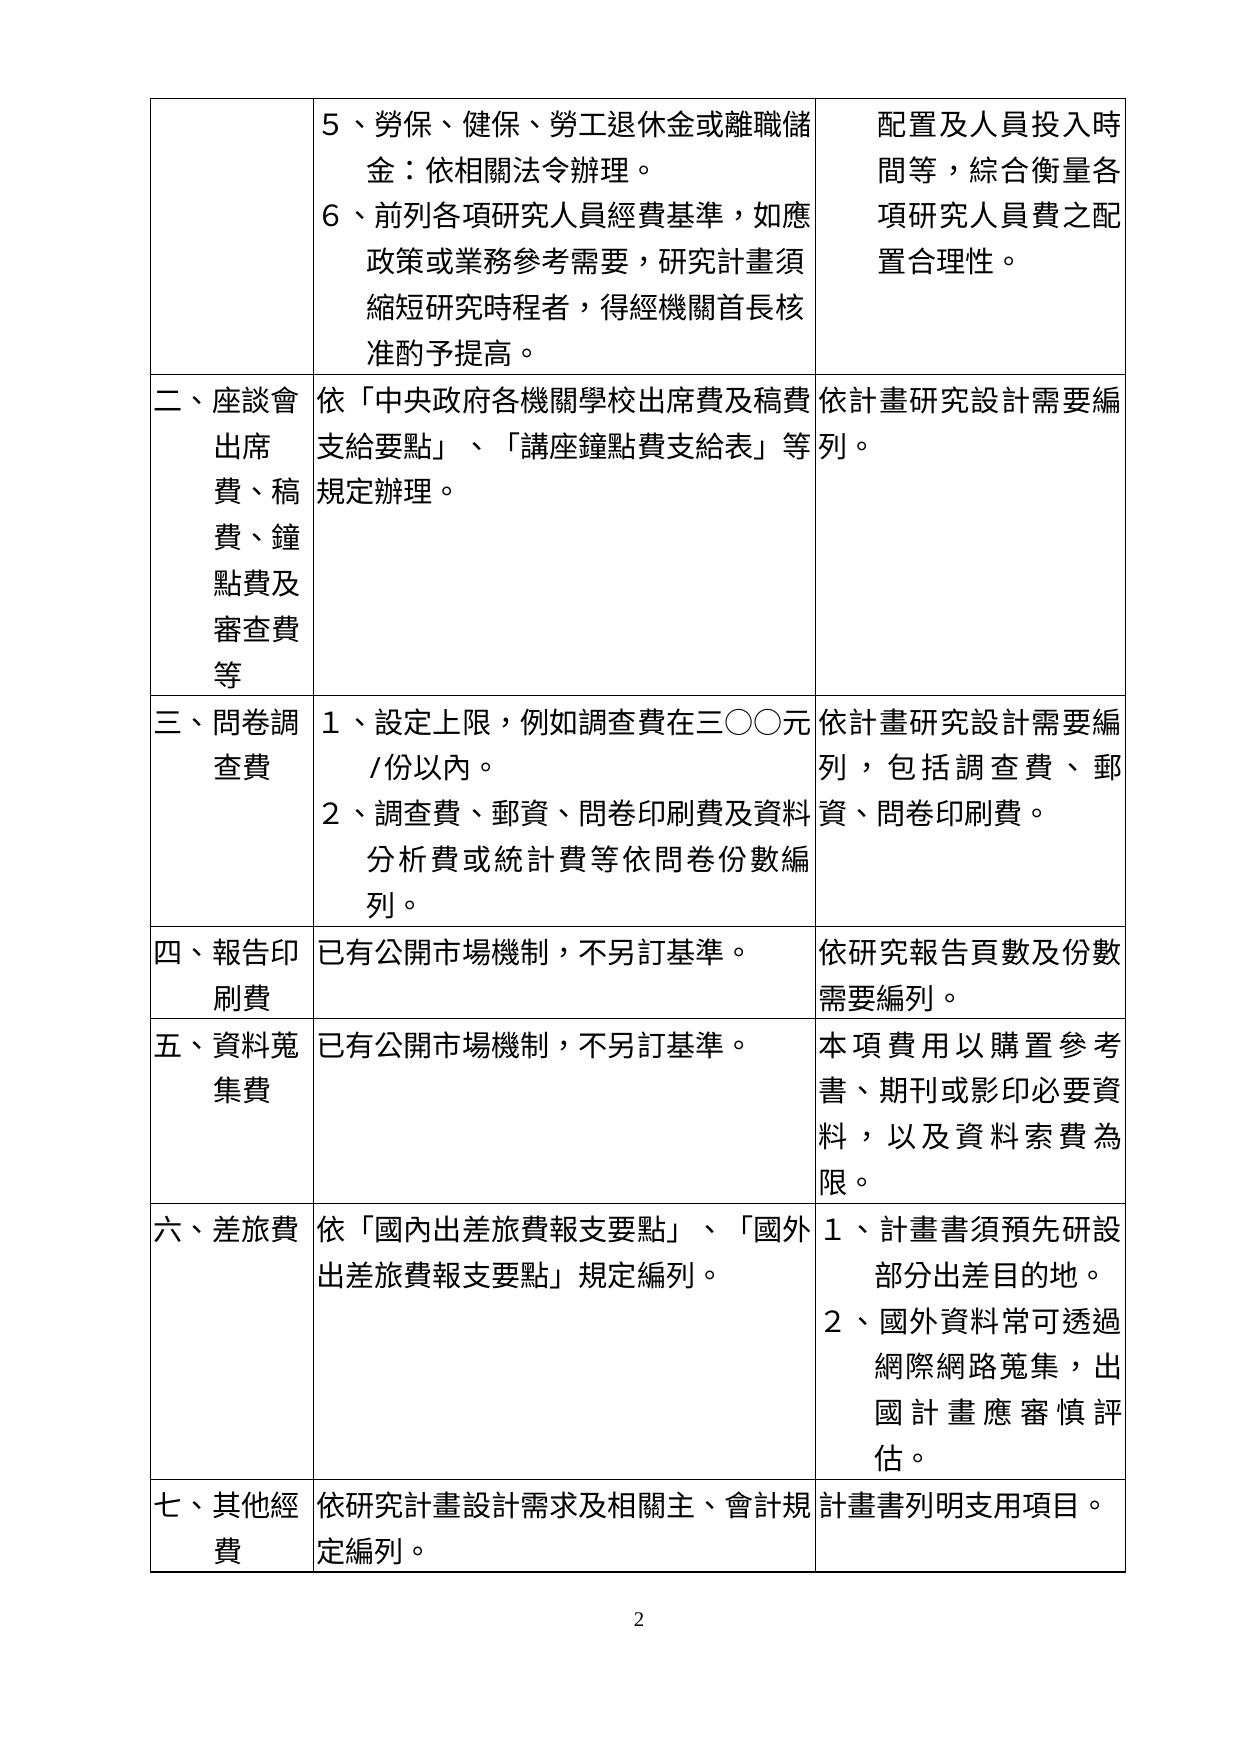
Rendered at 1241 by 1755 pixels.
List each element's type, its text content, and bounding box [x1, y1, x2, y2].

table_cell 計畫書列明支用項目。 [816, 1480, 1125, 1571]
table_cell 已有公開市場機制，不另訂基準。 [314, 927, 815, 1018]
table_cell 配置及人員投入時間等，綜合衡量各項研究人員費之配置合理性。 [816, 99, 1125, 373]
table_cell 三、問卷調查費 [151, 696, 313, 926]
table_cell ５、勞保、健保、勞工退休金或離職儲金：依相關法令辦理。 ６、前列各項研究人員經費基準，如應政策或業務參考需要，研究計畫須縮短研究時程者，得經機關首長核准酌予提高。 [314, 99, 815, 373]
table_cell 依計畫研究設計需要編列。 [816, 375, 1125, 695]
table_cell 依「國內出差旅費報支要點」、「國外出差旅費報支要點」規定編列。 [314, 1204, 815, 1479]
table_cell 依「中央政府各機關學校出席費及稿費支給要點」、「講座鐘點費支給表」等規定辦理。 [314, 375, 815, 695]
table_cell 七、其他經費 [151, 1480, 313, 1571]
table_cell 二、座談會出席費、稿費、鐘點費及審查費等 [151, 375, 313, 695]
table_cell 依研究計畫設計需求及相關主、會計規定編列。 [314, 1480, 815, 1571]
table_cell 六、差旅費 [151, 1204, 313, 1479]
table_cell １、計畫書須預先研設部分出差目的地。 ２、國外資料常可透過網際網路蒐集，出國計畫應審慎評估。 [816, 1204, 1125, 1479]
table_cell 四、報告印刷費 [151, 927, 313, 1018]
table_cell 本項費用以購置參考書、期刊或影印必要資料，以及資料索費為限。 [816, 1019, 1125, 1203]
table_cell 依研究報告頁數及份數需要編列。 [816, 927, 1125, 1018]
table_cell [151, 99, 313, 373]
table_cell 五、資料蒐集費 [151, 1019, 313, 1203]
table_cell 依計畫研究設計需要編列，包括調查費、郵資、問卷印刷費。 [816, 696, 1125, 926]
table_cell １、設定上限，例如調查費在三○○元/份以內。 ２、調查費、郵資、問卷印刷費及資料分析費或統計費等依問卷份數編列。 [314, 696, 815, 926]
table_cell 已有公開市場機制，不另訂基準。 [314, 1019, 815, 1203]
